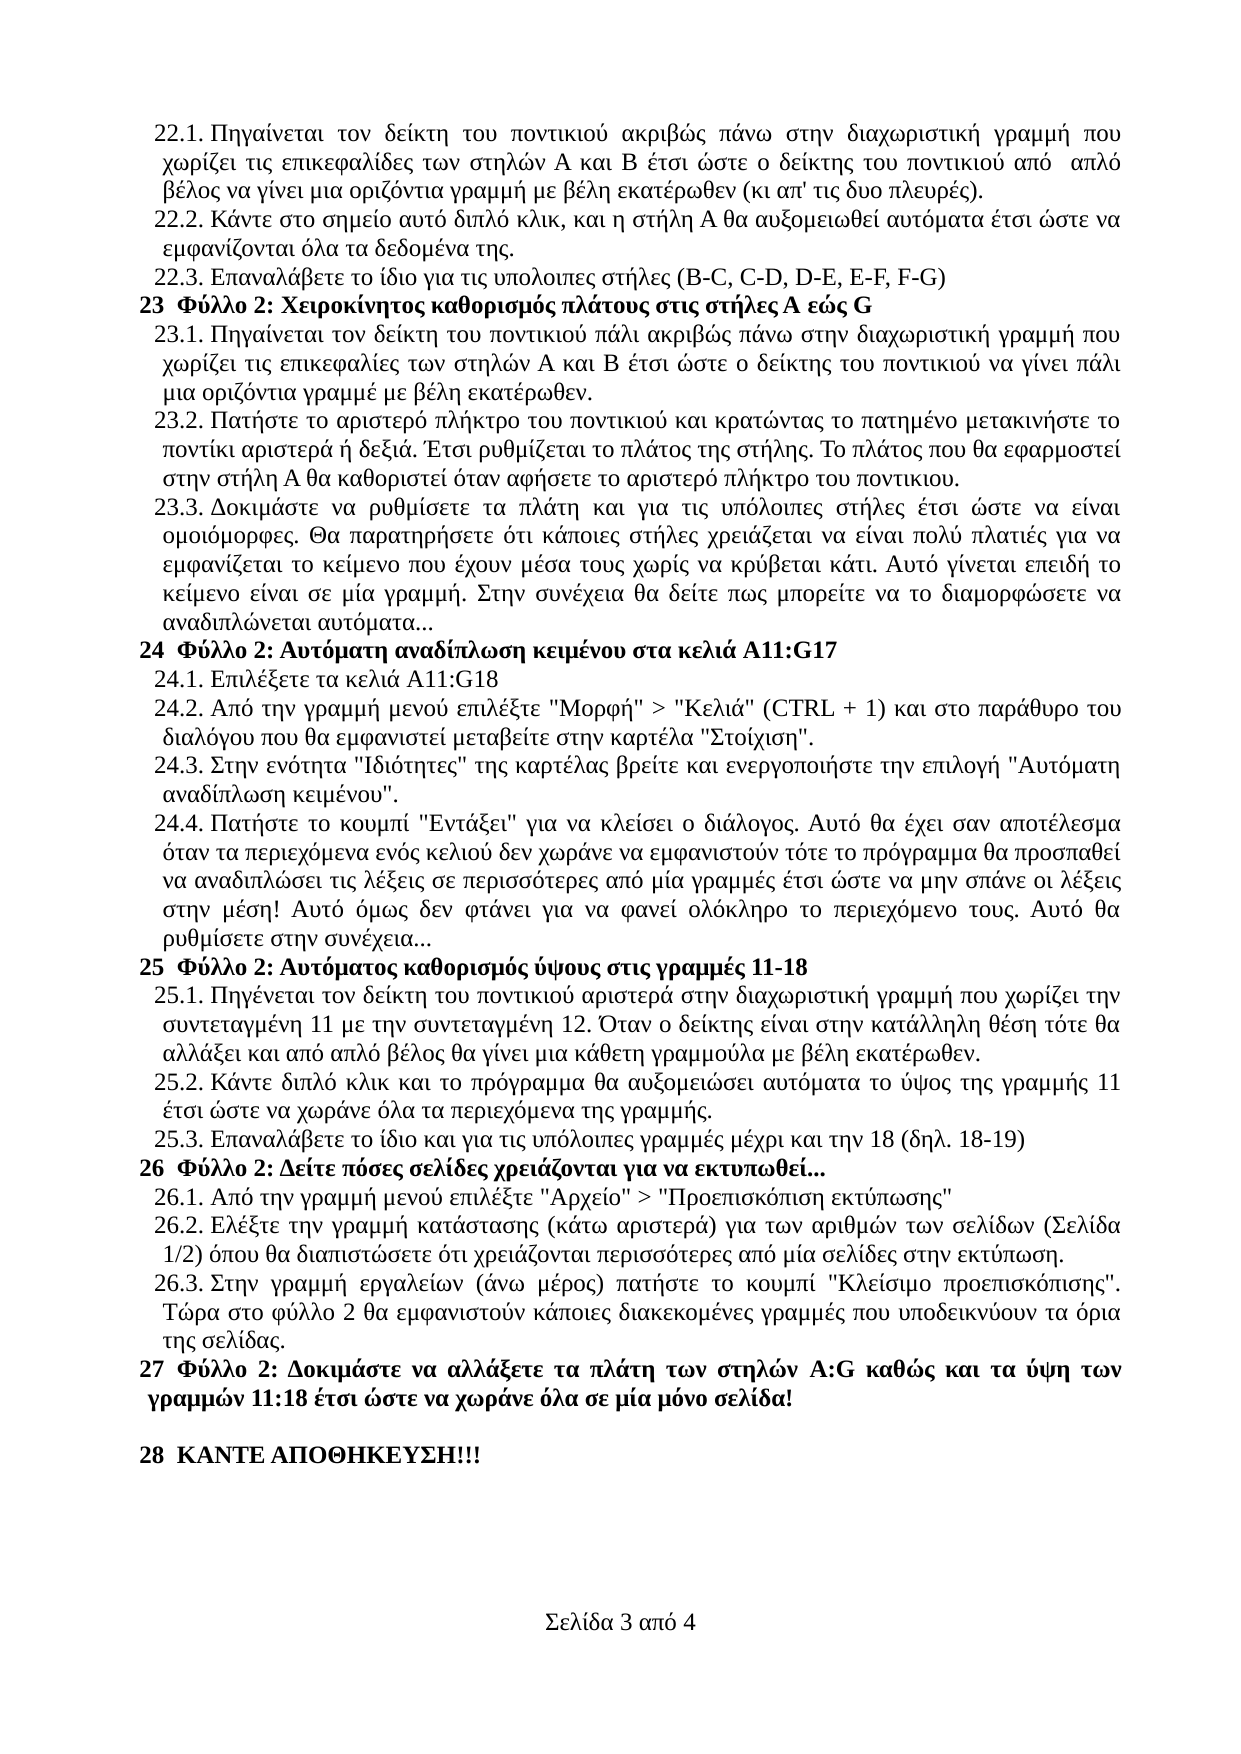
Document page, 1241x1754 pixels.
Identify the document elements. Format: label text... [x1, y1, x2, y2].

list Κάντε διπλό κλικ και το πρόγραμμα θα αυξομειώσει αυτόματα το ύψος της γραμμής 11 έτσι ώστε να χωράνε όλα τα περιεχόμενα της γραμμής. [148, 1067, 1122, 1124]
list Φύλλο 2: Δείτε πόσες σελίδες χρειάζονται για να εκτυπωθεί... [133, 1153, 1122, 1182]
list Επιλέξετε τα κελιά A11:G18 [148, 664, 1122, 693]
list Από την γραμμή μενού επιλέξτε "Μορφή" > "Κελιά" (CTRL + 1) και στο παράθυρο του διαλόγου που θα εμφανιστεί μεταβείτε στην καρτέλα "Στοίχιση". [148, 693, 1122, 751]
list Πηγαίνεται τον δείκτη του ποντικιού ακριβώς πάνω στην διαχωριστική γραμμή που χωρίζει τις επικεφαλίδες των στηλών Α και Β έτσι ώστε ο δείκτης του ποντικιού από απλό βέλος να γίνει μια οριζόντια γραμμή με βέλη εκατέρωθεν (κι απ' τις δυο πλευρές). [148, 118, 1122, 204]
list Πατήστε το κουμπί "Εντάξει" για να κλείσει ο διάλογος. Αυτό θα έχει σαν αποτέλεσμα όταν τα περιεχόμενα ενός κελιού δεν χωράνε να εμφανιστούν τότε το πρόγραμμα θα προσπαθεί να αναδιπλώσει τις λέξεις σε περισσότερες από μία γραμμές έτσι ώστε να μην σπάνε οι λέξεις στην μέση! Αυτό όμως δεν φτάνει για να φανεί ολόκληρο το περιεχόμενο τους. Αυτό θα ρυθμίσετε στην συνέχεια... [148, 808, 1122, 952]
list Στην ενότητα "Ιδιότητες" της καρτέλας βρείτε και ενεργοποιήστε την επιλογή "Αυτόματη αναδίπλωση κειμένου". [148, 751, 1122, 808]
list Επαναλάβετε το ίδιο και για τις υπόλοιπες γραμμές μέχρι και την 18 (δηλ. 18-19) [148, 1124, 1122, 1153]
list Δοκιμάστε να ρυθμίσετε τα πλάτη και για τις υπόλοιπες στήλες έτσι ώστε να είναι ομοιόμορφες. Θα παρατηρήσετε ότι κάποιες στήλες χρειάζεται να είναι πολύ πλατιές για να εμφανίζεται το κείμενο που έχουν μέσα τους χωρίς να κρύβεται κάτι. Αυτό γίνεται επειδή το κείμενο είναι σε μία γραμμή. Στην συνέχεια θα δείτε πως μπορείτε να το διαμορφώσετε να αναδιπλώνεται αυτόματα... [148, 492, 1122, 636]
list Φύλλο 2: Αυτόματος καθορισμός ύψους στις γραμμές 11-18 [133, 952, 1122, 981]
list Φύλλο 2: Αυτόματη αναδίπλωση κειμένου στα κελιά A11:G17 [133, 636, 1122, 664]
list Φύλλο 2: Χειροκίνητος καθορισμός πλάτους στις στήλες Α εώς G [133, 291, 1122, 319]
list Από την γραμμή μενού επιλέξτε "Αρχείο" > "Προεπισκόπιση εκτύπωσης" [148, 1182, 1122, 1211]
list Φύλλο 2: Δοκιμάστε να αλλάξετε τα πλάτη των στηλών A:G καθώς και τα ύψη των γραμμών 11:18 έτσι ώστε να χωράνε όλα σε μία μόνο σελίδα! [133, 1354, 1122, 1412]
list ΚΑΝΤΕ ΑΠΟΘΗΚΕΥΣΗ!!! [133, 1441, 1122, 1469]
list Ελέξτε την γραμμή κατάστασης (κάτω αριστερά) για των αριθμών των σελίδων (Σελίδα 1/2) όπου θα διαπιστώσετε ότι χρειάζονται περισσότερες από μία σελίδες στην εκτύπωση. [148, 1211, 1122, 1268]
list Επαναλάβετε το ίδιο για τις υπολοιπες στήλες (B-C, C-D, D-E, E-F, F-G) [148, 262, 1122, 291]
list Πατήστε το αριστερό πλήκτρο του ποντικιού και κρατώντας το πατημένο μετακινήστε το ποντίκι αριστερά ή δεξιά. Έτσι ρυθμίζεται το πλάτος της στήλης. Το πλάτος που θα εφαρμοστεί στην στήλη Α θα καθοριστεί όταν αφήσετε το αριστερό πλήκτρο του ποντικιου. [148, 406, 1122, 492]
list Κάντε στο σημείο αυτό διπλό κλικ, και η στήλη Α θα αυξομειωθεί αυτόματα έτσι ώστε να εμφανίζονται όλα τα δεδομένα της. [148, 204, 1122, 262]
list Πηγαίνεται τον δείκτη του ποντικιού πάλι ακριβώς πάνω στην διαχωριστική γραμμή που χωρίζει τις επικεφαλίες των στηλών Α και Β έτσι ώστε ο δείκτης του ποντικιού να γίνει πάλι μια οριζόντια γραμμέ με βέλη εκατέρωθεν. [148, 319, 1122, 406]
list Στην γραμμή εργαλείων (άνω μέρος) πατήστε το κουμπί "Κλείσιμο προεπισκόπισης". Τώρα στο φύλλο 2 θα εμφανιστούν κάποιες διακεκομένες γραμμές που υποδεικνύουν τα όρια της σελίδας. [148, 1268, 1122, 1354]
list Πηγένεται τον δείκτη του ποντικιού αριστερά στην διαχωριστική γραμμή που χωρίζει την συντεταγμένη 11 με την συντεταγμένη 12. Όταν ο δείκτης είναι στην κατάλληλη θέση τότε θα αλλάξει και από απλό βέλος θα γίνει μια κάθετη γραμμούλα με βέλη εκατέρωθεν. [148, 981, 1122, 1067]
